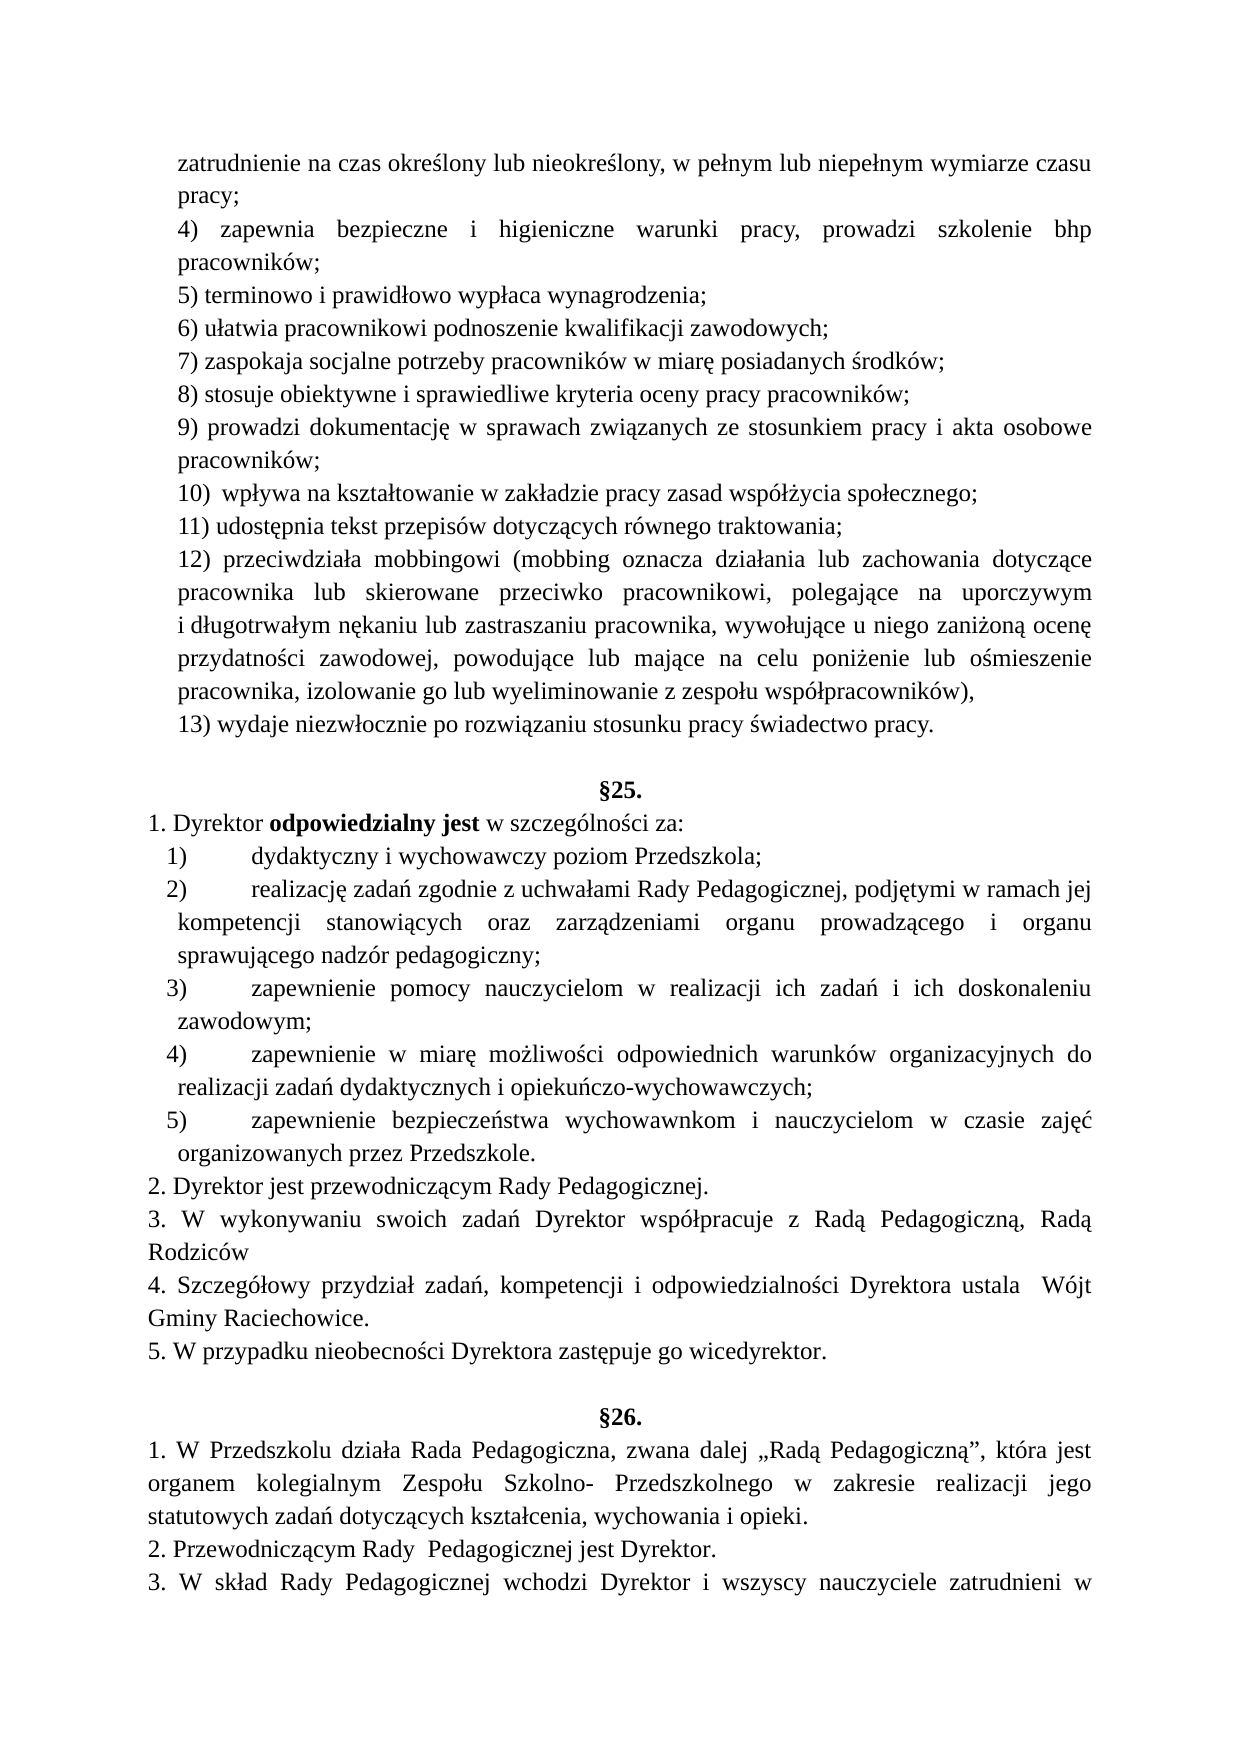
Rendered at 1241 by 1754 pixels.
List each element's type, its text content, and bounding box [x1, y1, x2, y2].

text 7) zaspokaja socjalne potrzeby pracowników w miarę posiadanych środków; [177, 346, 1093, 374]
list zapewnienie bezpieczeństwa wychowawnkom i nauczycielom w czasie zajęć organizowanych przez Przedszkole. [177, 1105, 1093, 1167]
text 3. W skład Rady Pedagogicznej wchodzi Dyrektor i wszyscy nauczyciele zatrudnieni w [148, 1567, 1093, 1596]
text 9) prowadzi dokumentację w sprawach związanych ze stosunkiem pracy i akta osobowe pracowników; [177, 412, 1093, 473]
text 2. Przewodniczącym Rady Pedagogicznej jest Dyrektor. [148, 1534, 1093, 1563]
text 4) zapewnia bezpieczne i higieniczne warunki pracy, prowadzi szkolenie bhp pracowników; [177, 214, 1093, 275]
text 5. W przypadku nieobecności Dyrektora zastępuje go wicedyrektor. [148, 1336, 1093, 1365]
text 4. Szczegółowy przydział zadań, kompetencji i odpowiedzialności Dyrektora ustala Wójt Gminy Raciechowice. [148, 1270, 1093, 1332]
text §26. [148, 1402, 1093, 1431]
text 1. W Przedszkolu działa Rada Pedagogiczna, zwana dalej „Radą Pedagogiczną”, która jest organem kolegialnym Zespołu Szkolno- Przedszkolnego w zakresie realizacji jego statutowych zadań dotyczących kształcenia, wychowania i opieki. [148, 1435, 1093, 1530]
text §25. [148, 775, 1093, 804]
text 12) przeciwdziała mobbingowi (mobbing oznacza działania lub zachowania dotyczące pracownika lub skierowane przeciwko pracownikowi, polegające na uporczywym i długotrwałym nękaniu lub zastraszaniu pracownika, wywołujące u niego zaniżoną ocenę przydatności zawodowej, powodujące lub mające na celu poniżenie lub ośmieszenie pracownika, izolowanie go lub wyeliminowanie z zespołu współpracowników), [177, 544, 1093, 705]
list realizację zadań zgodnie z uchwałami Rady Pedagogicznej, podjętymi w ramach jej kompetencji stanowiących oraz zarządzeniami organu prowadzącego i organu sprawującego nadzór pedagogiczny; [177, 874, 1093, 969]
text 6) ułatwia pracownikowi podnoszenie kwalifikacji zawodowych; [177, 313, 1093, 341]
text 13) wydaje niezwłocznie po rozwiązaniu stosunku pracy świadectwo pracy. [177, 709, 1093, 738]
list dydaktyczny i wychowawczy poziom Przedszkola; [177, 841, 1093, 870]
text zatrudnienie na czas określony lub nieokreślony, w pełnym lub niepełnym wymiarze czasu pracy; [177, 148, 1093, 209]
text 5) terminowo i prawidłowo wypłaca wynagrodzenia; [177, 280, 1093, 308]
text 2. Dyrektor jest przewodniczącym Rady Pedagogicznej. [148, 1171, 1093, 1200]
list wpływa na kształtowanie w zakładzie pracy zasad współżycia społecznego; [177, 478, 1093, 507]
text 1. Dyrektor odpowiedzialny jest w szczególności za: [148, 808, 1093, 837]
list zapewnienie pomocy nauczycielom w realizacji ich zadań i ich doskonaleniu zawodowym; [177, 973, 1093, 1035]
text 8) stosuje obiektywne i sprawiedliwe kryteria oceny pracy pracowników; [177, 379, 1093, 407]
text 11) udostępnia tekst przepisów dotyczących równego traktowania; [177, 511, 1093, 539]
list zapewnienie w miarę możliwości odpowiednich warunków organizacyjnych do realizacji zadań dydaktycznych i opiekuńczo-wychowawczych; [177, 1039, 1093, 1101]
text 3. W wykonywaniu swoich zadań Dyrektor współpracuje z Radą Pedagogiczną, Radą Rodziców [148, 1204, 1093, 1266]
